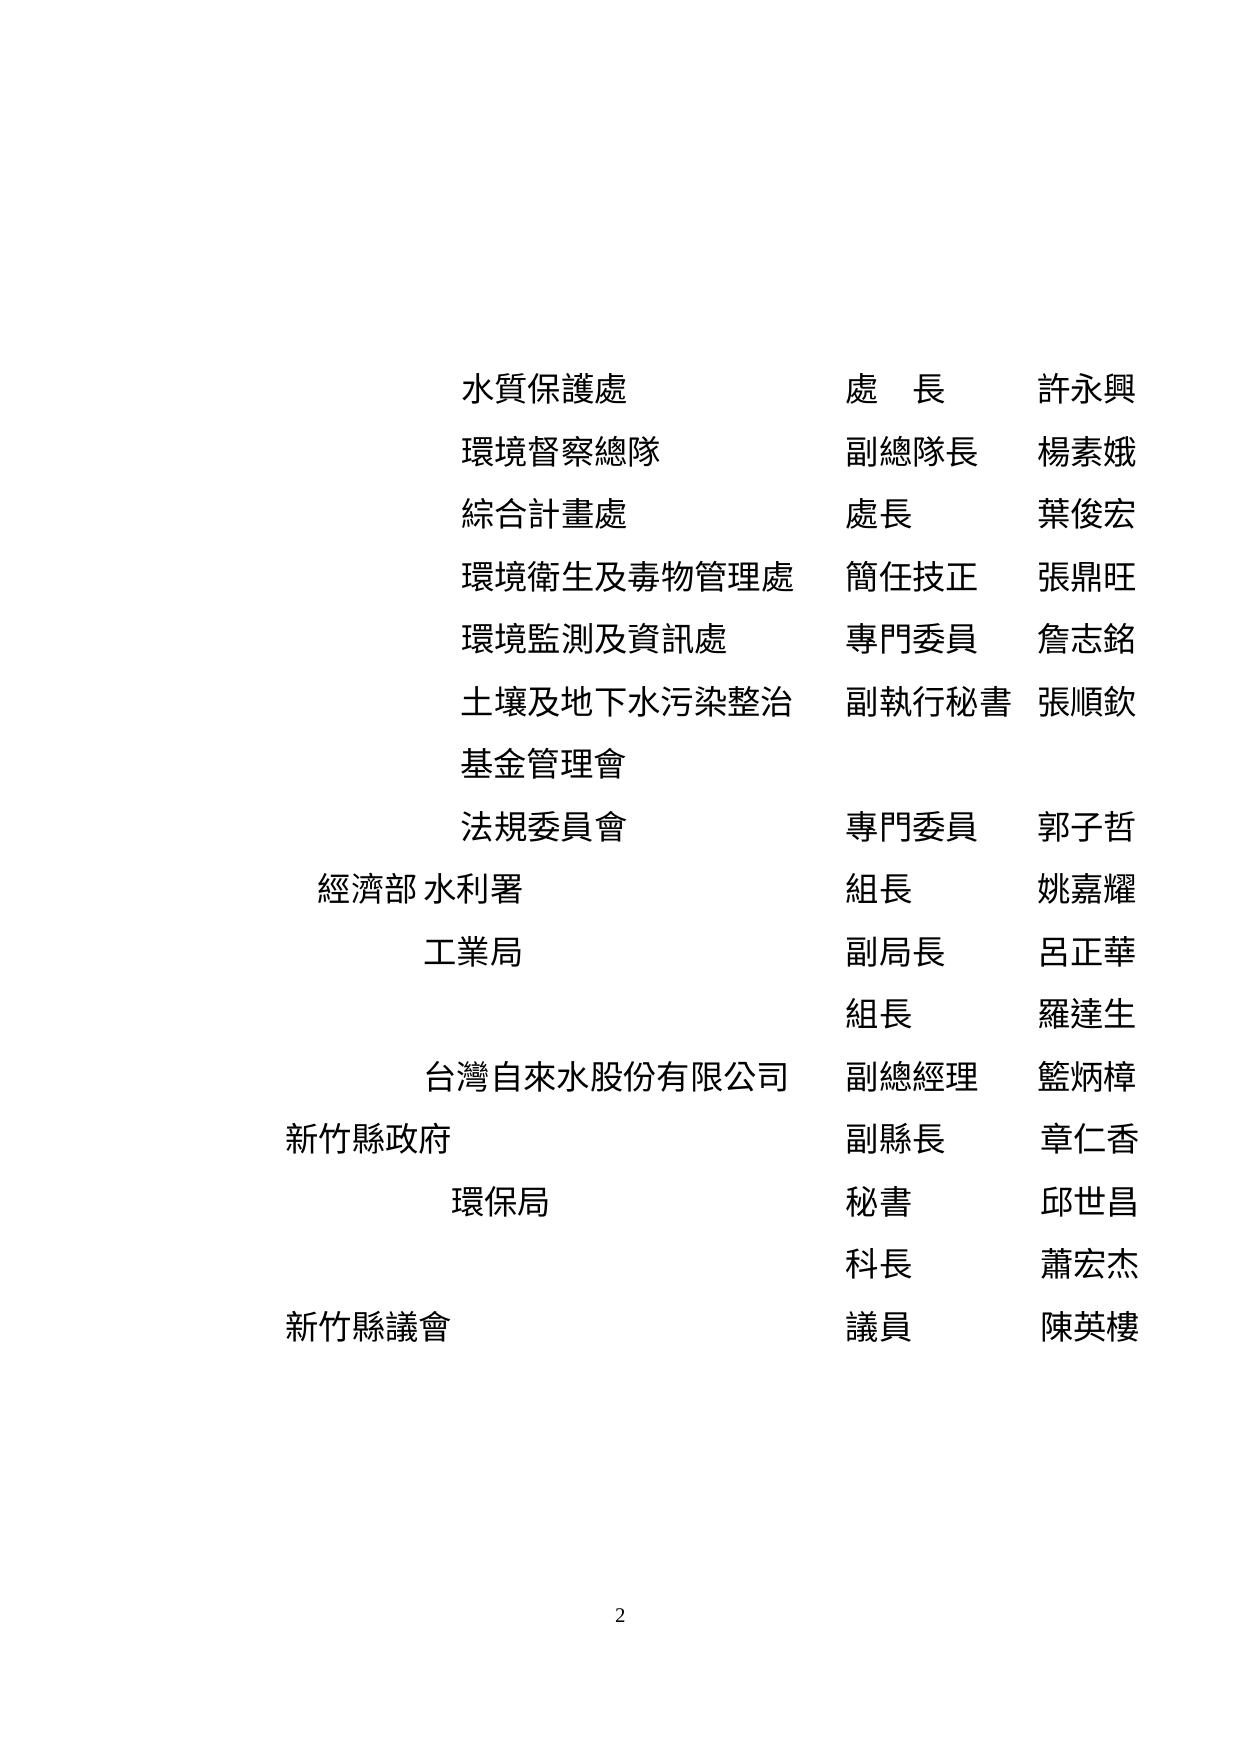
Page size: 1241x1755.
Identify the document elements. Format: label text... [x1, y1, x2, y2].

table_cell 新竹縣政府 [282, 1096, 828, 1158]
table_cell [828, 596, 843, 658]
table_cell [282, 658, 420, 783]
table_cell 土壤及地下水污染整治基金管理會 [420, 658, 828, 783]
table_cell 台灣自來水股份有限公司 [420, 1033, 828, 1096]
table_cell 綜合計畫處 [420, 471, 828, 533]
table_cell [282, 1221, 828, 1283]
table_cell [118, 596, 282, 658]
table_cell [118, 1283, 282, 1346]
table_cell 副總隊長 [843, 408, 1019, 471]
table_cell [118, 346, 282, 408]
table_cell 張順欽 [1019, 658, 1140, 783]
table_cell [118, 533, 282, 596]
table_cell 邱世昌 [1019, 1158, 1140, 1221]
table_cell [828, 533, 843, 596]
table_cell 科長 [843, 1221, 1019, 1283]
table_cell [828, 1158, 843, 1221]
table_cell [282, 971, 420, 1033]
table_cell 經濟部 [282, 846, 420, 908]
table_cell [118, 971, 282, 1033]
table_cell [282, 596, 420, 658]
table_cell [828, 346, 843, 408]
table_cell 副執行秘書 [843, 658, 1019, 783]
table_cell [828, 471, 843, 533]
table_cell 環境監測及資訊處 [420, 596, 828, 658]
table_cell 環保局 [282, 1158, 828, 1221]
table_cell [118, 471, 282, 533]
table_cell [118, 783, 282, 846]
table_cell [118, 658, 282, 783]
table_cell 籃炳樟 [1019, 1033, 1140, 1096]
table_cell 組長 [843, 846, 1019, 908]
table_cell 楊素娥 [1019, 408, 1140, 471]
table_cell 環境督察總隊 [420, 408, 828, 471]
table_cell [828, 1221, 843, 1283]
table_cell 簡任技正 [843, 533, 1019, 596]
table_cell 議員 [843, 1283, 1019, 1346]
table_cell 專門委員 [843, 596, 1019, 658]
table_cell 呂正華 [1019, 908, 1140, 971]
table_cell [282, 471, 420, 533]
table_cell [118, 1158, 282, 1221]
table_cell 副縣長 [843, 1096, 1019, 1158]
table_cell [118, 1221, 282, 1283]
table_cell 詹志銘 [1019, 596, 1140, 658]
table_cell 羅達生 [1019, 971, 1140, 1033]
table_cell 組長 [843, 971, 1019, 1033]
table_cell 法規委員會 [420, 783, 828, 846]
table_cell 專門委員 [843, 783, 1019, 846]
table_cell [828, 846, 843, 908]
table_cell [828, 658, 843, 783]
table_cell 陳英樓 [1019, 1283, 1140, 1346]
table_cell 許永興 [1019, 346, 1140, 408]
table_cell 郭子哲 [1019, 783, 1140, 846]
table_cell [118, 408, 282, 471]
table_cell [282, 1033, 420, 1096]
table_cell 水質保護處 [420, 346, 828, 408]
table_cell [118, 846, 282, 908]
table_cell 處長 [843, 471, 1019, 533]
table_cell [282, 908, 420, 971]
table_cell 副局長 [843, 908, 1019, 971]
table_cell 工業局 [420, 908, 828, 971]
table_cell [420, 971, 828, 1033]
table_cell [828, 1096, 843, 1158]
table_cell [828, 1033, 843, 1096]
table_cell [118, 1096, 282, 1158]
table_cell 葉俊宏 [1019, 471, 1140, 533]
table_cell [118, 1033, 282, 1096]
table_cell [282, 346, 420, 408]
table_cell [828, 1283, 843, 1346]
table_cell [282, 783, 420, 846]
table_cell 新竹縣議會 [282, 1283, 828, 1346]
table_cell [282, 533, 420, 596]
table_cell 蕭宏杰 [1019, 1221, 1140, 1283]
table_cell [118, 908, 282, 971]
table_cell 處 長 [843, 346, 1019, 408]
table_cell [828, 783, 843, 846]
table_cell [828, 971, 843, 1033]
table_cell 秘書 [843, 1158, 1019, 1221]
table_cell 章仁香 [1019, 1096, 1140, 1158]
table_cell 環境衛生及毒物管理處 [420, 533, 828, 596]
table_cell 水利署 [420, 846, 828, 908]
table_cell [828, 408, 843, 471]
table_cell 副總經理 [843, 1033, 1019, 1096]
table_cell [828, 908, 843, 971]
table_cell 張鼎旺 [1019, 533, 1140, 596]
table_cell [282, 408, 420, 471]
table_cell 姚嘉耀 [1019, 846, 1140, 908]
